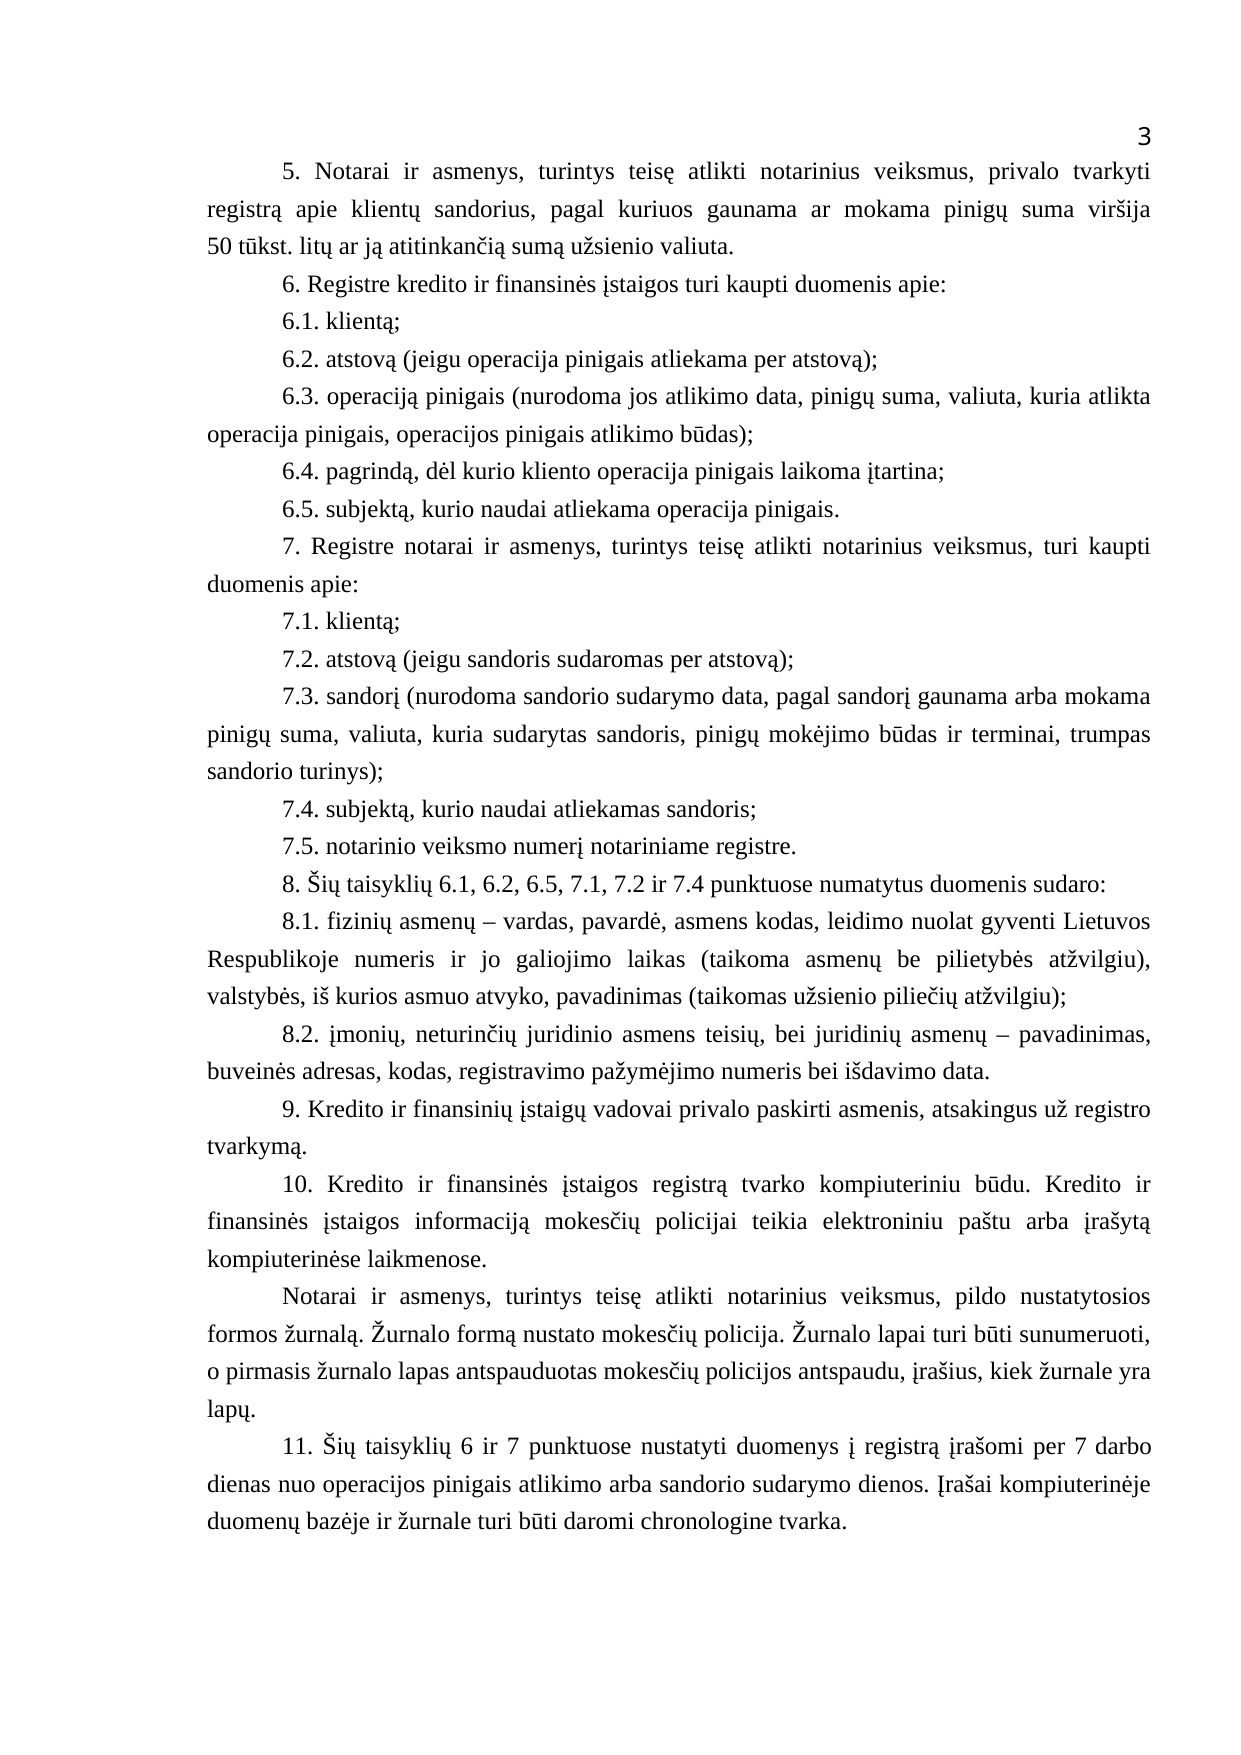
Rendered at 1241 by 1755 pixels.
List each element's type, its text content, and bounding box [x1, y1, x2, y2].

text 6. Registre kredito ir finansinės įstaigos turi kaupti duomenis apie: [207, 260, 1152, 298]
text 8.2. įmonių, neturinčių juridinio asmens teisių, bei juridinių asmenų – pavadinimas, buveinės adresas, kodas, registravimo pažymėjimo numeris bei išdavimo data. [207, 1010, 1152, 1085]
text 7.5. notarinio veiksmo numerį notariniame registre. [207, 823, 1152, 860]
text 8.1. fizinių asmenų – vardas, pavardė, asmens kodas, leidimo nuolat gyventi Lietuvos Respublikoje numeris ir jo galiojimo laikas (taikoma asmenų be pilietybės atžvilgiu), valstybės, iš kurios asmuo atvyko, pavadinimas (taikomas užsienio piliečių atžvilgiu); [207, 898, 1152, 1010]
text 5. Notarai ir asmenys, turintys teisę atlikti notarinius veiksmus, privalo tvarkyti registrą apie klientų sandorius, pagal kuriuos gaunama ar mokama pinigų suma viršija 50 tūkst. litų ar ją atitinkančią sumą užsienio valiuta. [207, 148, 1152, 260]
text 7. Registre notarai ir asmenys, turintys teisę atlikti notarinius veiksmus, turi kaupti duomenis apie: [207, 523, 1152, 598]
text 6.2. atstovą (jeigu operacija pinigais atliekama per atstovą); [207, 335, 1152, 373]
text Notarai ir asmenys, turintys teisę atlikti notarinius veiksmus, pildo nustatytosios formos žurnalą. Žurnalo formą nustato mokesčių policija. Žurnalo lapai turi būti sunumeruoti, o pirmasis žurnalo lapas antspauduotas mokesčių policijos antspaudu, įrašius, kiek žurnale yra lapų. [207, 1273, 1152, 1423]
text 8. Šių taisyklių 6.1, 6.2, 6.5, 7.1, 7.2 ir 7.4 punktuose numatytus duomenis sudaro: [207, 860, 1152, 898]
text 6.3. operaciją pinigais (nurodoma jos atlikimo data, pinigų suma, valiuta, kuria atlikta operacija pinigais, operacijos pinigais atlikimo būdas); [207, 373, 1152, 448]
text 6.1. klientą; [207, 298, 1152, 335]
text 7.2. atstovą (jeigu sandoris sudaromas per atstovą); [207, 635, 1152, 673]
text 6.4. pagrindą, dėl kurio kliento operacija pinigais laikoma įtartina; [207, 448, 1152, 485]
text 7.1. klientą; [207, 598, 1152, 635]
text 9. Kredito ir finansinių įstaigų vadovai privalo paskirti asmenis, atsakingus už registro tvarkymą. [207, 1085, 1152, 1160]
text 7.4. subjektą, kurio naudai atliekamas sandoris; [207, 785, 1152, 823]
text 10. Kredito ir finansinės įstaigos registrą tvarko kompiuteriniu būdu. Kredito ir finansinės įstaigos informaciją mokesčių policijai teikia elektroniniu paštu arba įrašytą kompiuterinėse laikmenose. [207, 1160, 1152, 1273]
text 7.3. sandorį (nurodoma sandorio sudarymo data, pagal sandorį gaunama arba mokama pinigų suma, valiuta, kuria sudarytas sandoris, pinigų mokėjimo būdas ir terminai, trumpas sandorio turinys); [207, 673, 1152, 785]
text 11. Šių taisyklių 6 ir 7 punktuose nustatyti duomenys į registrą įrašomi per 7 darbo dienas nuo operacijos pinigais atlikimo arba sandorio sudarymo dienos. Įrašai kompiuterinėje duomenų bazėje ir žurnale turi būti daromi chronologine tvarka. [207, 1423, 1152, 1535]
text 6.5. subjektą, kurio naudai atliekama operacija pinigais. [207, 485, 1152, 523]
